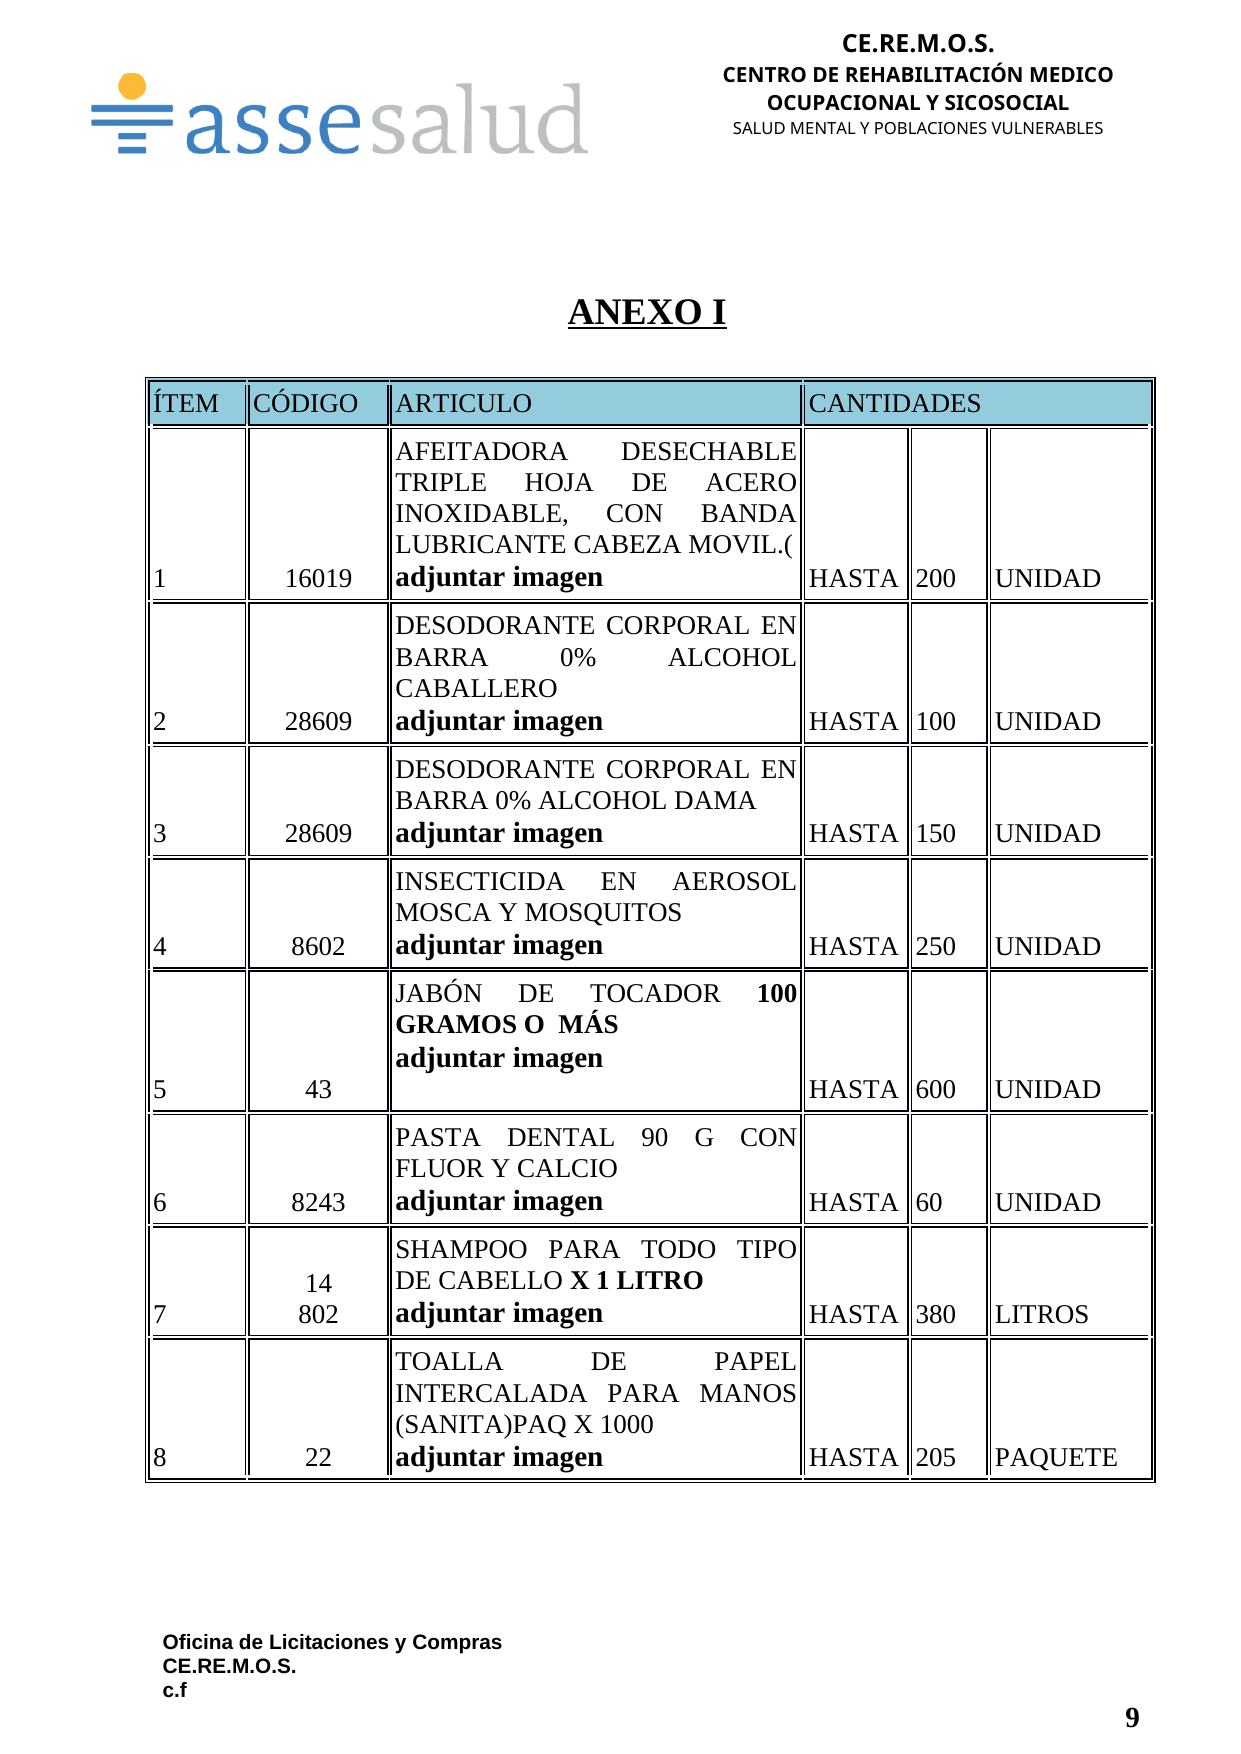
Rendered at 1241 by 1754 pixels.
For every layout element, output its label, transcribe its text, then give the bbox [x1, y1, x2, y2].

table_cell 16019 [250, 429, 387, 599]
table_header CÓDIGO [247, 378, 389, 424]
table_cell UNIDAD [989, 742, 1153, 854]
table_cell 100 [912, 604, 986, 742]
table_cell HASTA [805, 972, 907, 1110]
table_cell 8243 [250, 1115, 387, 1222]
table_header ARTICULO [389, 378, 803, 424]
table_cell 22 [247, 1335, 389, 1478]
table_cell 250 [912, 860, 986, 967]
table_cell 3 [147, 742, 247, 854]
table_cell 8 [147, 1335, 247, 1478]
table_cell SHAMPOO PARA TODO TIPO DE CABELLO X 1 LITRO adjuntar imagen [392, 1228, 800, 1335]
table_cell 380 [912, 1228, 986, 1335]
table_cell PASTA DENTAL 90 G CON FLUOR Y CALCIO adjuntar imagen [392, 1115, 800, 1222]
table_cell HASTA [805, 429, 907, 599]
table_cell 8602 [250, 860, 387, 967]
subtitle ANEXO I [162, 290, 1122, 333]
table_cell HASTA [803, 1335, 910, 1478]
table_cell AFEITADORA DESECHABLE TRIPLE HOJA DE ACERO INOXIDABLE, CON BANDA LUBRICANTE CABEZA MOVIL.( adjuntar imagen [392, 429, 800, 599]
table_cell 28609 [250, 604, 387, 742]
table_cell UNIDAD [989, 855, 1153, 967]
table_cell UNIDAD [989, 424, 1153, 599]
table_cell JABÓN DE TOCADOR 100 GRAMOS O MÁS adjuntar imagen [392, 972, 800, 1110]
table_cell 150 [912, 747, 986, 854]
table_cell HASTA [805, 860, 907, 967]
table_cell DESODORANTE CORPORAL EN BARRA 0% ALCOHOL DAMA adjuntar imagen [392, 747, 800, 854]
table_cell HASTA [805, 747, 907, 854]
table_header CANTIDADES [803, 381, 1151, 424]
table_cell UNIDAD [989, 967, 1153, 1110]
table_cell 60 [912, 1115, 986, 1222]
table_cell LITROS [989, 1223, 1153, 1335]
table_cell 5 [147, 967, 247, 1110]
table_cell TOALLA DE PAPEL INTERCALADA PARA MANOS (SANITA)PAQ X 1000 adjuntar imagen [389, 1335, 803, 1478]
table_cell HASTA [805, 604, 907, 742]
table_cell 1 [147, 424, 247, 599]
picture [84, 64, 593, 173]
table_cell HASTA [805, 1228, 907, 1335]
table_cell 4 [147, 855, 247, 967]
table_cell UNIDAD [989, 599, 1153, 742]
table_cell 14 802 [250, 1228, 387, 1335]
table_cell 200 [912, 429, 986, 599]
table_header ÍTEM [147, 378, 247, 424]
table_cell 205 [910, 1335, 989, 1478]
table_cell DESODORANTE CORPORAL EN BARRA 0% ALCOHOL CABALLERO adjuntar imagen [392, 604, 800, 742]
table_cell 28609 [250, 747, 387, 854]
table_cell HASTA [805, 1115, 907, 1222]
table_cell INSECTICIDA EN AEROSOL MOSCA Y MOSQUITOS adjuntar imagen [392, 860, 800, 967]
table_cell 6 [147, 1110, 247, 1222]
table_cell UNIDAD [989, 1110, 1153, 1222]
table_cell 2 [147, 599, 247, 742]
table_cell 600 [912, 972, 986, 1110]
table_cell 43 [250, 972, 387, 1110]
table_cell PAQUETE [989, 1335, 1153, 1478]
table_cell 7 [147, 1223, 247, 1335]
